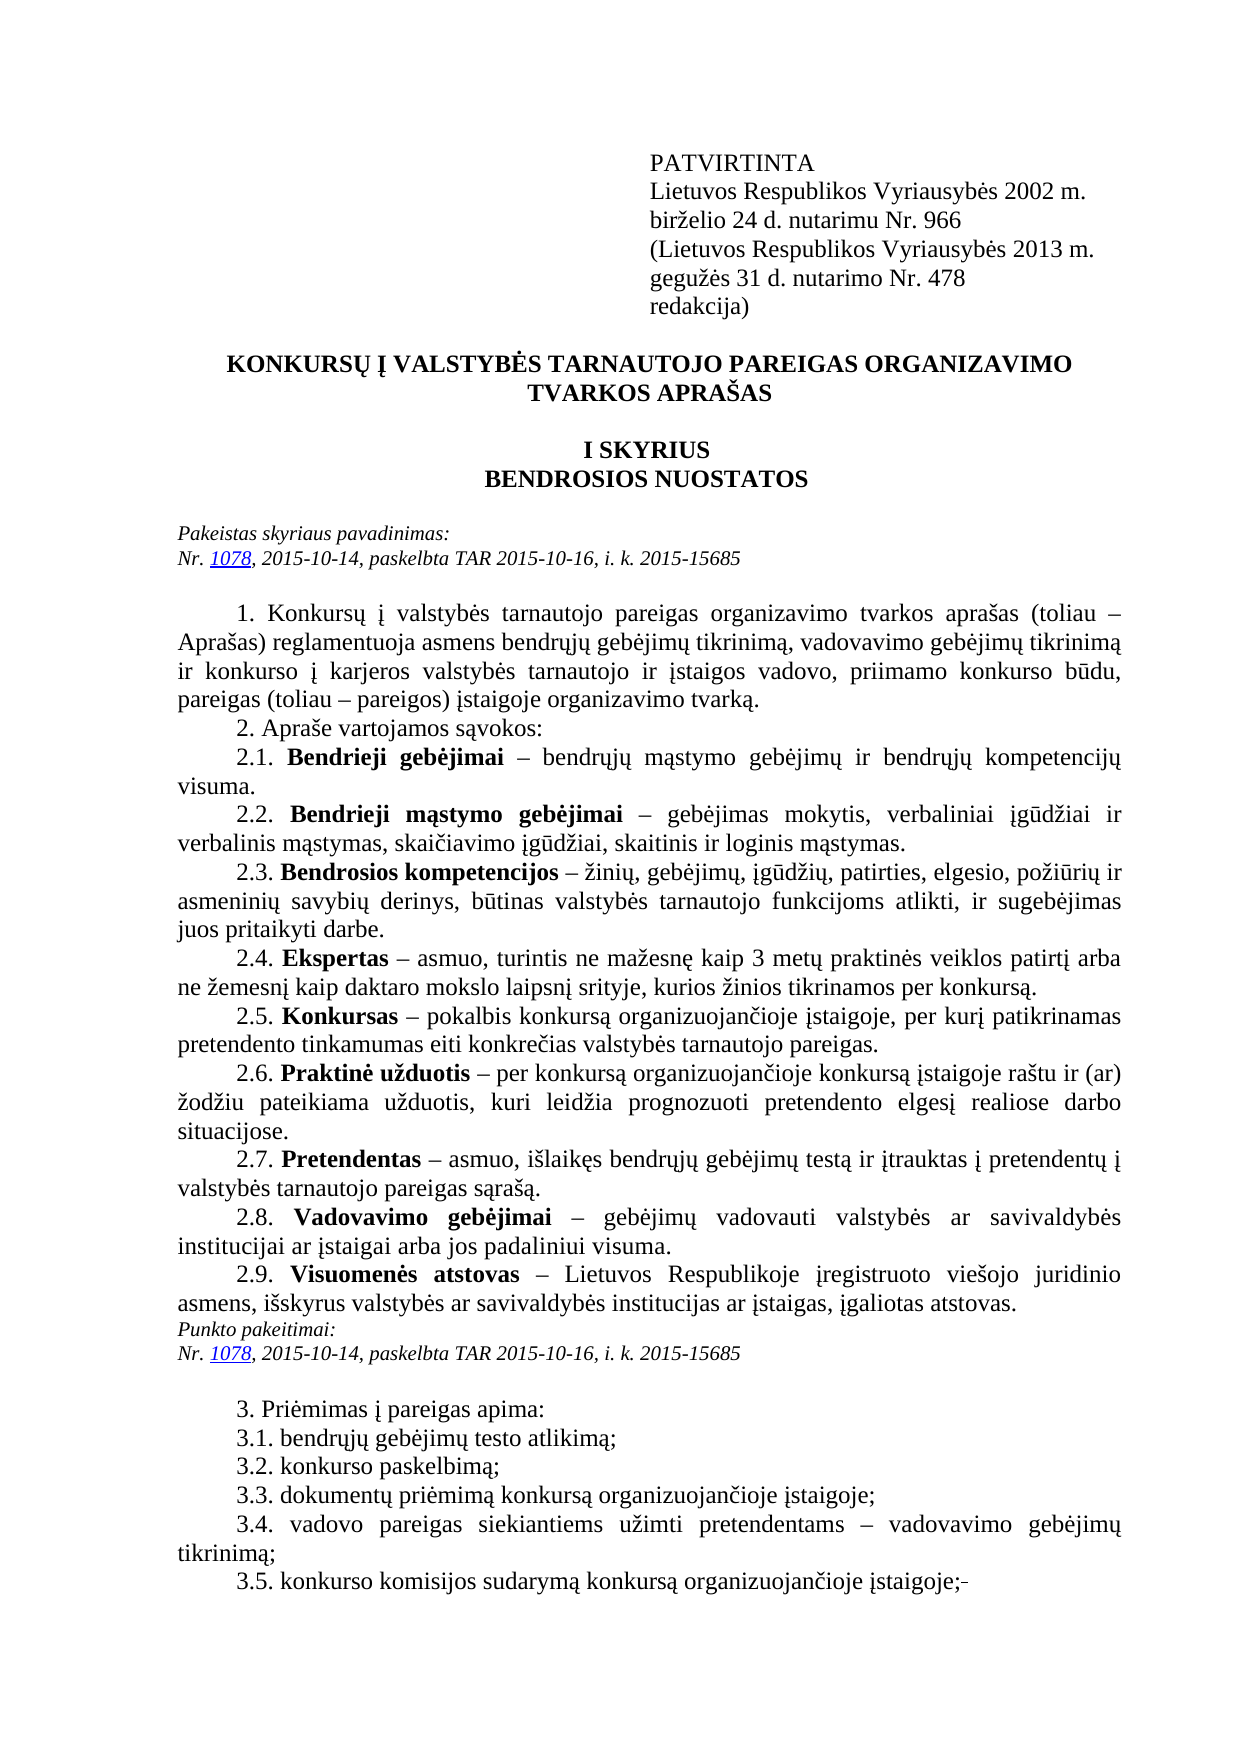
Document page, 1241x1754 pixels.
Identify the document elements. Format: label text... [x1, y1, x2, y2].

text 2.7. Pretendentas – asmuo, išlaikęs bendrųjų gebėjimų testą ir įtrauktas į pretendentų į valstybės tarnautojo pareigas sąrašą. [177, 1144, 1122, 1202]
text 2.9. Visuomenės atstovas – Lietuvos Respublikoje įregistruoto viešojo juridinio asmens, išskyrus valstybės ar savivaldybės institucijas ar įstaigas, įgaliotas atstovas. [177, 1259, 1122, 1317]
text I SKYRIUS BENDROSIOS NUOSTATOS [177, 435, 1122, 493]
text KONKURSŲ Į VALSTYBĖS TARNAUTOJO PAREIGAS ORGANIZAVIMO TVARKOS APRAŠAS [177, 349, 1122, 406]
text (Lietuvos Respublikos Vyriausybės 2013 m. gegužės 31 d. nutarimo Nr. 478 [649, 234, 1122, 291]
text 3.5. konkurso komisijos sudarymą konkursą organizuojančioje įstaigoje; [177, 1566, 1122, 1595]
text 3.3. dokumentų priėmimą konkursą organizuojančioje įstaigoje; [177, 1480, 1122, 1509]
text 2.6. Praktinė užduotis – per konkursą organizuojančioje konkursą įstaigoje raštu ir (ar) žodžiu pateikiama užduotis, kuri leidžia prognozuoti pretendento elgesį realiose darbo situacijose. [177, 1058, 1122, 1144]
text Pakeistas skyriaus pavadinimas: [177, 521, 1122, 545]
text 2.1. Bendrieji gebėjimai – bendrųjų mąstymo gebėjimų ir bendrųjų kompetencijų visuma. [177, 742, 1122, 799]
text 3.2. konkurso paskelbimą; [177, 1451, 1122, 1480]
text 1. Konkursų į valstybės tarnautojo pareigas organizavimo tvarkos aprašas (toliau – Aprašas) reglamentuoja asmens bendrųjų gebėjimų tikrinimą, vadovavimo gebėjimų tikrinimą ir konkurso į karjeros valstybės tarnautojo ir įstaigos vadovo, priimamo konkurso būdu, pareigas (toliau – pareigos) įstaigoje organizavimo tvarką. [177, 598, 1122, 713]
text Nr. 1078, 2015-10-14, paskelbta TAR 2015-10-16, i. k. 2015-15685 [177, 545, 1122, 569]
text 2.2. Bendrieji mąstymo gebėjimai – gebėjimas mokytis, verbaliniai įgūdžiai ir verbalinis mąstymas, skaičiavimo įgūdžiai, skaitinis ir loginis mąstymas. [177, 799, 1122, 857]
text Punkto pakeitimai: [177, 1317, 1122, 1341]
text 2.4. Ekspertas – asmuo, turintis ne mažesnę kaip 3 metų praktinės veiklos patirtį arba ne žemesnį kaip daktaro mokslo laipsnį srityje, kurios žinios tikrinamos per konkursą. [177, 943, 1122, 1001]
text Lietuvos Respublikos Vyriausybės 2002 m. birželio 24 d. nutarimu Nr. 966 [649, 176, 1122, 234]
text Nr. 1078, 2015-10-14, paskelbta TAR 2015-10-16, i. k. 2015-15685 [177, 1341, 1122, 1365]
text 2. Apraše vartojamos sąvokos: [177, 713, 1122, 742]
text 3.4. vadovo pareigas siekiantiems užimti pretendentams – vadovavimo gebėjimų tikrinimą; [177, 1509, 1122, 1566]
text 2.3. Bendrosios kompetencijos – žinių, gebėjimų, įgūdžių, patirties, elgesio, požiūrių ir asmeninių savybių derinys, būtinas valstybės tarnautojo funkcijoms atlikti, ir sugebėjimas juos pritaikyti darbe. [177, 857, 1122, 943]
text redakcija) [649, 291, 1122, 320]
text 2.5. Konkursas – pokalbis konkursą organizuojančioje įstaigoje, per kurį patikrinamas pretendento tinkamumas eiti konkrečias valstybės tarnautojo pareigas. [177, 1001, 1122, 1058]
text 3.1. bendrųjų gebėjimų testo atlikimą; [177, 1423, 1122, 1451]
text PATVIRTINTA [649, 148, 1122, 176]
text 2.8. Vadovavimo gebėjimai – gebėjimų vadovauti valstybės ar savivaldybės institucijai ar įstaigai arba jos padaliniui visuma. [177, 1202, 1122, 1259]
text 3. Priėmimas į pareigas apima: [177, 1394, 1122, 1423]
